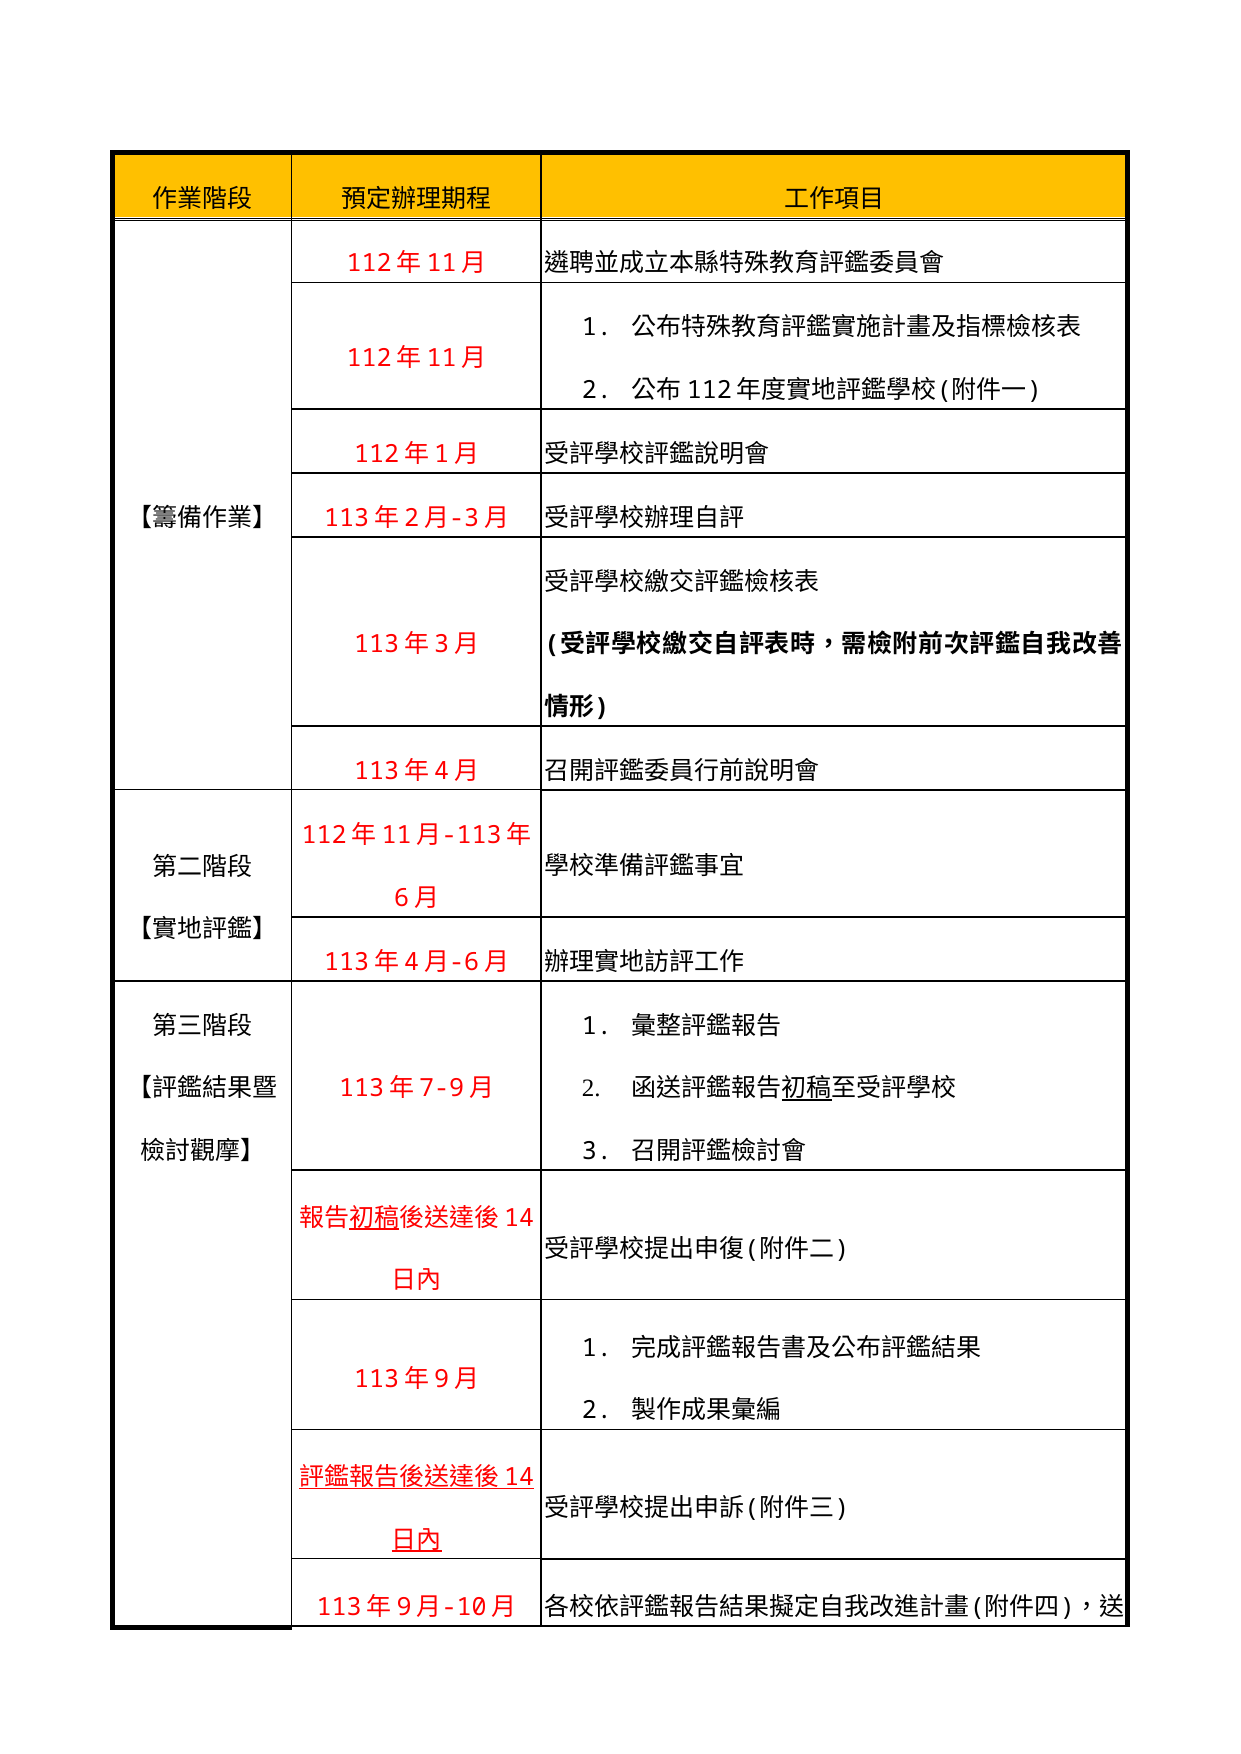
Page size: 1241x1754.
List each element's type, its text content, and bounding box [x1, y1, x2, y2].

table_cell 113年3月 [292, 538, 540, 725]
table_cell 112年1月 [292, 410, 540, 472]
table_cell 113年9月 [292, 1300, 540, 1428]
table_cell 辦理實地訪評工作 [542, 918, 1125, 980]
table_cell 遴聘並成立本縣特殊教育評鑑委員會 [542, 221, 1125, 282]
table_cell 受評學校繳交評鑑檢核表 (受評學校繳交自評表時，需檢附前次評鑑自我改善情形) [542, 538, 1125, 725]
table_header 預定辦理期程 [292, 155, 540, 217]
table_cell 學校準備評鑑事宜 [542, 791, 1125, 916]
table_cell 第三階段 【評鑑結果暨檢討觀摩】 [115, 982, 291, 1625]
table_cell 完成評鑑報告書及公布評鑑結果 製作成果彙編 [542, 1300, 1125, 1428]
table_cell 113年4月-6月 [292, 918, 540, 980]
table_cell 113年9月-10月 [292, 1559, 540, 1625]
table_header 工作項目 [542, 155, 1125, 217]
table_cell 第二階段 【實地評鑑】 [115, 790, 291, 980]
table_cell 113年7-9月 [292, 982, 540, 1169]
table_cell 公布特殊教育評鑑實施計畫及指標檢核表 公布112年度實地評鑑學校(附件一) [542, 283, 1125, 408]
table_cell 受評學校提出申復(附件二) [542, 1171, 1125, 1299]
table_cell 各校依評鑑報告結果擬定自我改進計畫(附件四)，送 [542, 1560, 1125, 1625]
table_cell 評鑑報告後送達後14日內 [292, 1430, 540, 1558]
table_header 作業階段 [115, 155, 291, 217]
table_cell 召開評鑑委員行前說明會 [542, 727, 1125, 789]
table_cell 【籌備作業】 [115, 221, 291, 789]
table_cell 113年2月-3月 [292, 474, 540, 536]
table_cell 112年11月-113年6月 [292, 790, 540, 916]
table_cell 112年11月 [292, 221, 540, 282]
table_cell 113年4月 [292, 727, 540, 789]
table_cell 受評學校提出申訴(附件三) [542, 1430, 1125, 1558]
table_cell 彙整評鑑報告 函送評鑑報告初稿至受評學校 召開評鑑檢討會 [542, 982, 1125, 1169]
table_cell 受評學校評鑑說明會 [542, 410, 1125, 472]
table_cell 報告初稿後送達後14日內 [292, 1171, 540, 1299]
table_cell 112年11月 [292, 283, 540, 408]
table_cell 受評學校辦理自評 [542, 474, 1125, 536]
